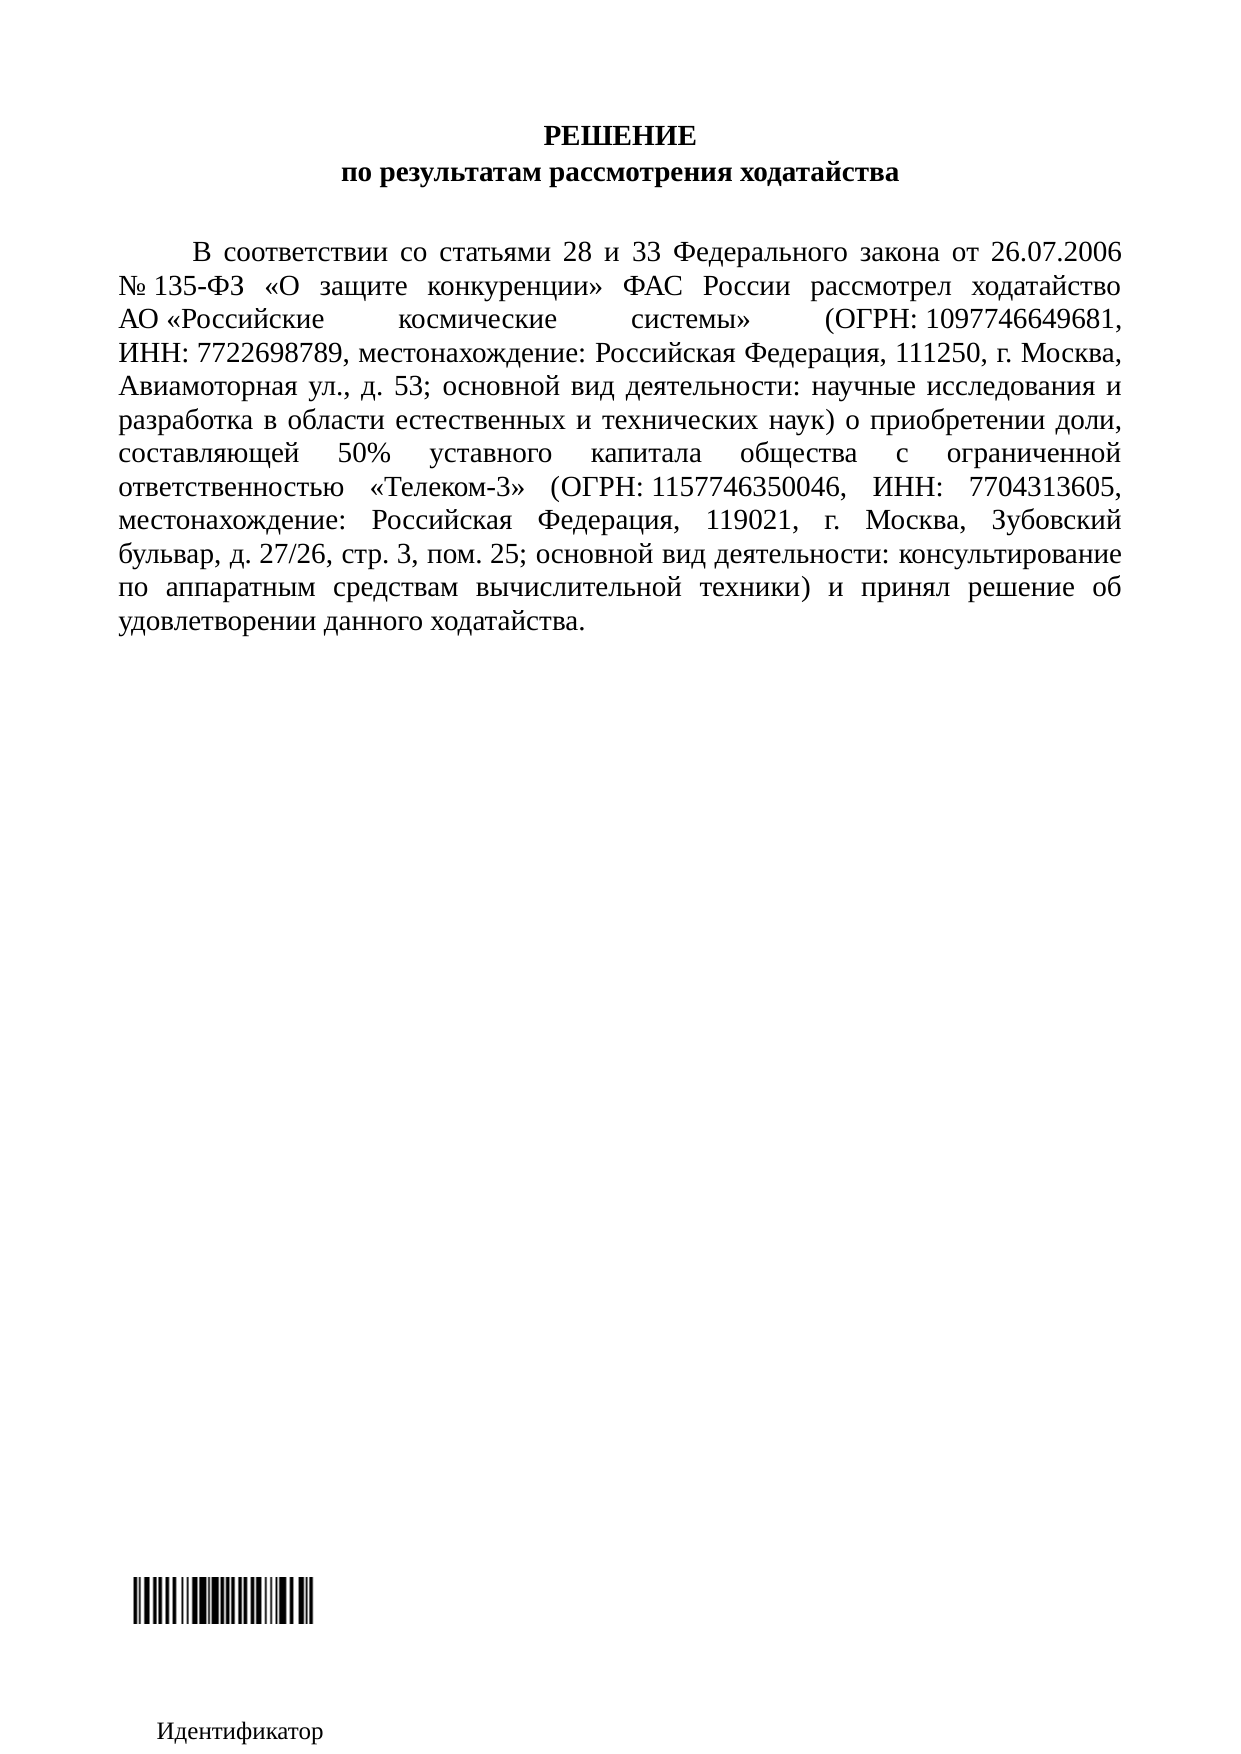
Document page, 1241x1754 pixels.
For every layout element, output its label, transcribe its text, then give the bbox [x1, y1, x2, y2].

text В соответствии со статьями 28 и 33 Федерального закона от 26.07.2006 № 135-ФЗ «О защите конкуренции» ФАС России рассмотрел ходатайство АО «Российские космические системы» (ОГРН: 1097746649681, ИНН: 7722698789, местонахождение: Российская Федерация, 111250, г. Москва, Авиамоторная ул., д. 53; основной вид деятельности: научные исследования и разработка в области естественных и технических наук) о приобретении доли, составляющей 50% уставного капитала общества с ограниченной ответственностью «Телеком-3» (ОГРН: 1157746350046, ИНН: 7704313605, местонахождение: Российская Федерация, 119021, г. Москва, Зубовский бульвар, д. 27/26, стр. 3, пом. 25; основной вид деятельности: консультирование по аппаратным средствам вычислительной техники) и принял решение об удовлетворении данного ходатайства. [118, 234, 1122, 637]
picture [118, 1577, 331, 1624]
text РЕШЕНИЕ [118, 118, 1122, 152]
text по результатам рассмотрения ходатайства [118, 154, 1122, 188]
